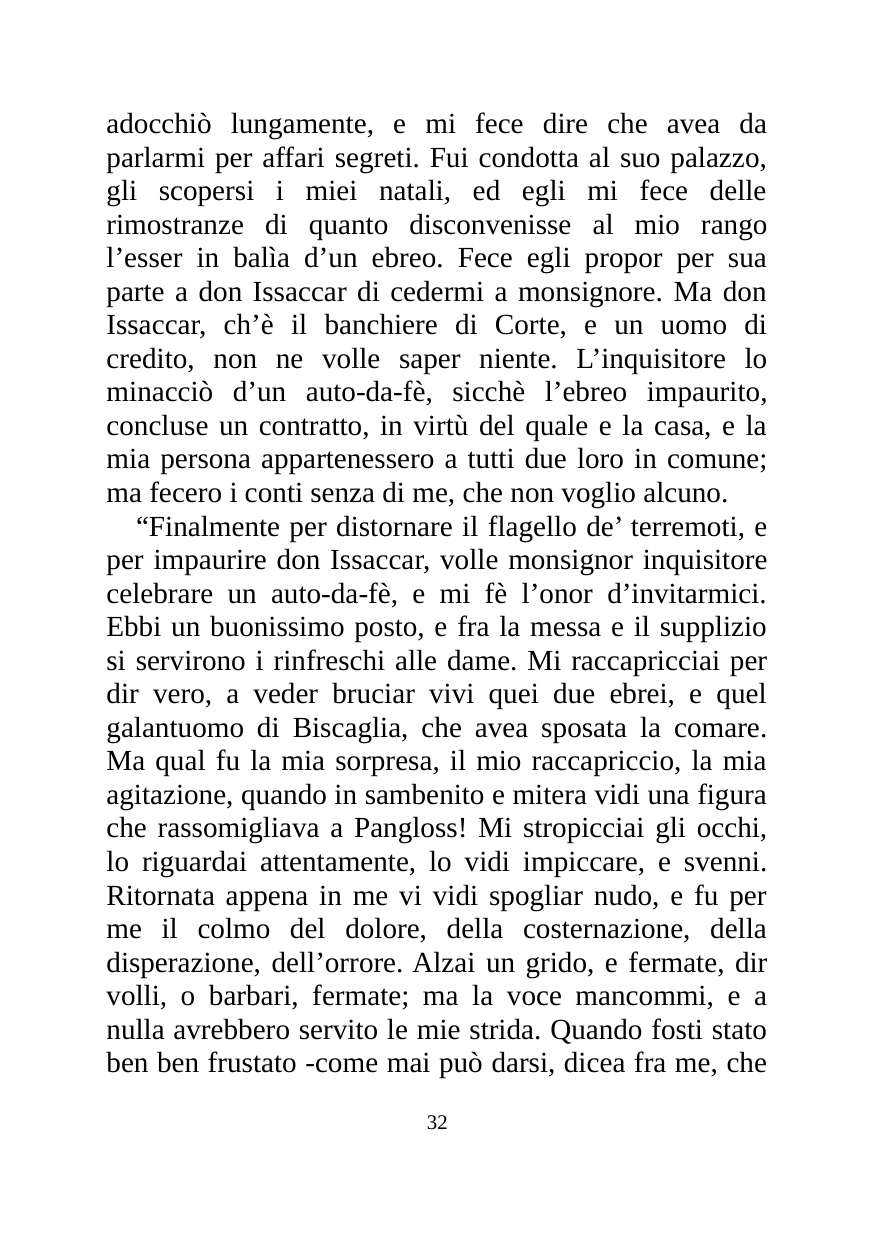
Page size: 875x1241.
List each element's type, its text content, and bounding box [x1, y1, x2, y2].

text adocchiò lungamente, e mi fece dire che avea da parlarmi per affari segreti. Fui condotta al suo palazzo, gli scopersi i miei natali, ed egli mi fece delle rimostranze di quanto disconvenisse al mio rango l’esser in balìa d’un ebreo. Fece egli propor per sua parte a don Issaccar di cedermi a monsignore. Ma don Issaccar, ch’è il banchiere di Corte, e un uomo di credito, non ne volle saper niente. L’inquisitore lo minacciò d’un auto-da-fè, sicchè l’ebreo impaurito, concluse un contratto, in virtù del quale e la casa, e la mia persona appartenessero a tutti due loro in comune; ma fecero i conti senza di me, che non voglio alcuno. [106, 106, 768, 509]
text “Finalmente per distornare il flagello de’ terremoti, e per impaurire don Issaccar, volle monsignor inquisitore celebrare un auto-da-fè, e mi fè l’onor d’invitarmici. Ebbi un buonissimo posto, e fra la messa e il supplizio si servirono i rinfreschi alle dame. Mi raccapricciai per dir vero, a veder bruciar vivi quei due ebrei, e quel galantuomo di Biscaglia, che avea sposata la comare. Ma qual fu la mia sorpresa, il mio raccapriccio, la mia agitazione, quando in sambenito e mitera vidi una figura che rassomigliava a Pangloss! Mi stropicciai gli occhi, lo riguardai attentamente, lo vidi impiccare, e svenni. Ritornata appena in me vi vidi spogliar nudo, e fu per me il colmo del dolore, della costernazione, della disperazione, dell’orrore. Alzai un grido, e fermate, dir volli, o barbari, fermate; ma la voce mancommi, e a nulla avrebbero servito le mie strida. Quando fosti stato ben ben frustato -come mai può darsi, dicea fra me, che [106, 509, 768, 1079]
